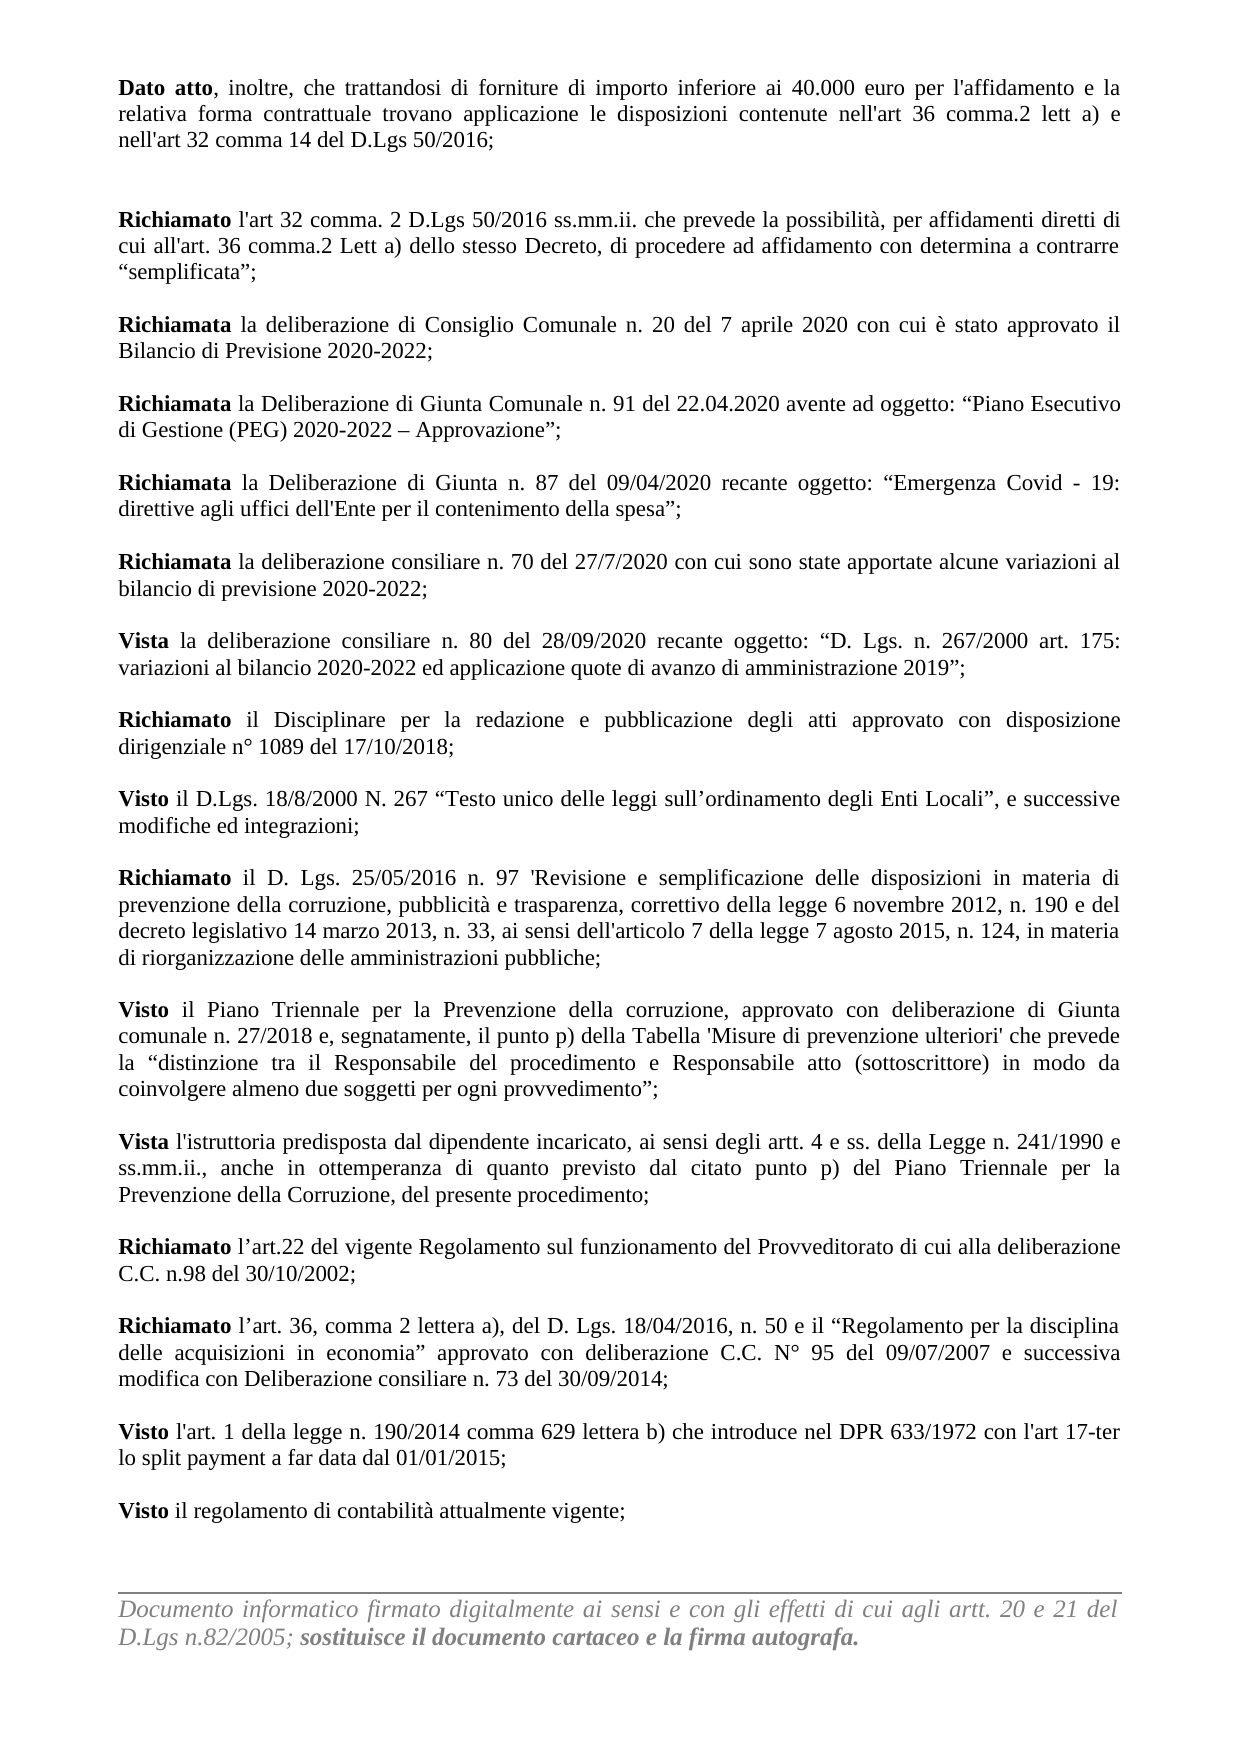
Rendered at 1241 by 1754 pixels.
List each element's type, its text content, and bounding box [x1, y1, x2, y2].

text Richiamata la deliberazione consiliare n. 70 del 27/7/2020 con cui sono state apportate alcune variazioni al bilancio di previsione 2020-2022; [118, 548, 1122, 601]
text Visto il regolamento di contabilità attualmente vigente; [118, 1497, 1122, 1523]
text Richiamato il Disciplinare per la redazione e pubblicazione degli atti approvato con disposizione dirigenziale n° 1089 del 17/10/2018; [118, 706, 1122, 759]
text Visto l'art. 1 della legge n. 190/2014 comma 629 lettera b) che introduce nel DPR 633/1972 con l'art 17-ter lo split payment a far data dal 01/01/2015; [118, 1418, 1122, 1471]
text Richiamato l’art.22 del vigente Regolamento sul funzionamento del Provveditorato di cui alla deliberazione C.C. n.98 del 30/10/2002; [118, 1233, 1122, 1286]
text Richiamato l'art 32 comma. 2 D.Lgs 50/2016 ss.mm.ii. che prevede la possibilità, per affidamenti diretti di cui all'art. 36 comma.2 Lett a) dello stesso Decreto, di procedere ad affidamento con determina a contrarre “semplificata”; [118, 206, 1122, 285]
text Richiamato il D. Lgs. 25/05/2016 n. 97 'Revisione e semplificazione delle disposizioni in materia di prevenzione della corruzione, pubblicità e trasparenza, correttivo della legge 6 novembre 2012, n. 190 e del decreto legislativo 14 marzo 2013, n. 33, ai sensi dell'articolo 7 della legge 7 agosto 2015, n. 124, in materia di riorganizzazione delle amministrazioni pubbliche; [118, 864, 1122, 970]
text Vista la deliberazione consiliare n. 80 del 28/09/2020 recante oggetto: “D. Lgs. n. 267/2000 art. 175: variazioni al bilancio 2020-2022 ed applicazione quote di avanzo di amministrazione 2019”; [118, 627, 1122, 680]
text Richiamata la deliberazione di Consiglio Comunale n. 20 del 7 aprile 2020 con cui è stato approvato il Bilancio di Previsione 2020-2022; [118, 311, 1122, 364]
text Visto il Piano Triennale per la Prevenzione della corruzione, approvato con deliberazione di Giunta comunale n. 27/2018 e, segnatamente, il punto p) della Tabella 'Misure di prevenzione ulteriori' che prevede la “distinzione tra il Responsabile del procedimento e Responsabile atto (sottoscrittore) in modo da coinvolgere almeno due soggetti per ogni provvedimento”; [118, 996, 1122, 1102]
text Richiamato l’art. 36, comma 2 lettera a), del D. Lgs. 18/04/2016, n. 50 e il “Regolamento per la disciplina delle acquisizioni in economia” approvato con deliberazione C.C. N° 95 del 09/07/2007 e successiva modifica con Deliberazione consiliare n. 73 del 30/09/2014; [118, 1312, 1122, 1392]
text Vista l'istruttoria predisposta dal dipendente incaricato, ai sensi degli artt. 4 e ss. della Legge n. 241/1990 e ss.mm.ii., anche in ottemperanza di quanto previsto dal citato punto p) del Piano Triennale per la Prevenzione della Corruzione, del presente procedimento; [118, 1128, 1122, 1207]
text Dato atto, inoltre, che trattandosi di forniture di importo inferiore ai 40.000 euro per l'affidamento e la relativa forma contrattuale trovano applicazione le disposizioni contenute nell'art 36 comma.2 lett a) e nell'art 32 comma 14 del D.Lgs 50/2016; [118, 74, 1122, 153]
text Visto il D.Lgs. 18/8/2000 N. 267 “Testo unico delle leggi sull’ordinamento degli Enti Locali”, e successive modifiche ed integrazioni; [118, 785, 1122, 838]
text Richiamata la Deliberazione di Giunta n. 87 del 09/04/2020 recante oggetto: “Emergenza Covid - 19: direttive agli uffici dell'Ente per il contenimento della spesa”; [118, 469, 1122, 522]
text Richiamata la Deliberazione di Giunta Comunale n. 91 del 22.04.2020 avente ad oggetto: “Piano Esecutivo di Gestione (PEG) 2020-2022 – Approvazione”; [118, 390, 1122, 443]
